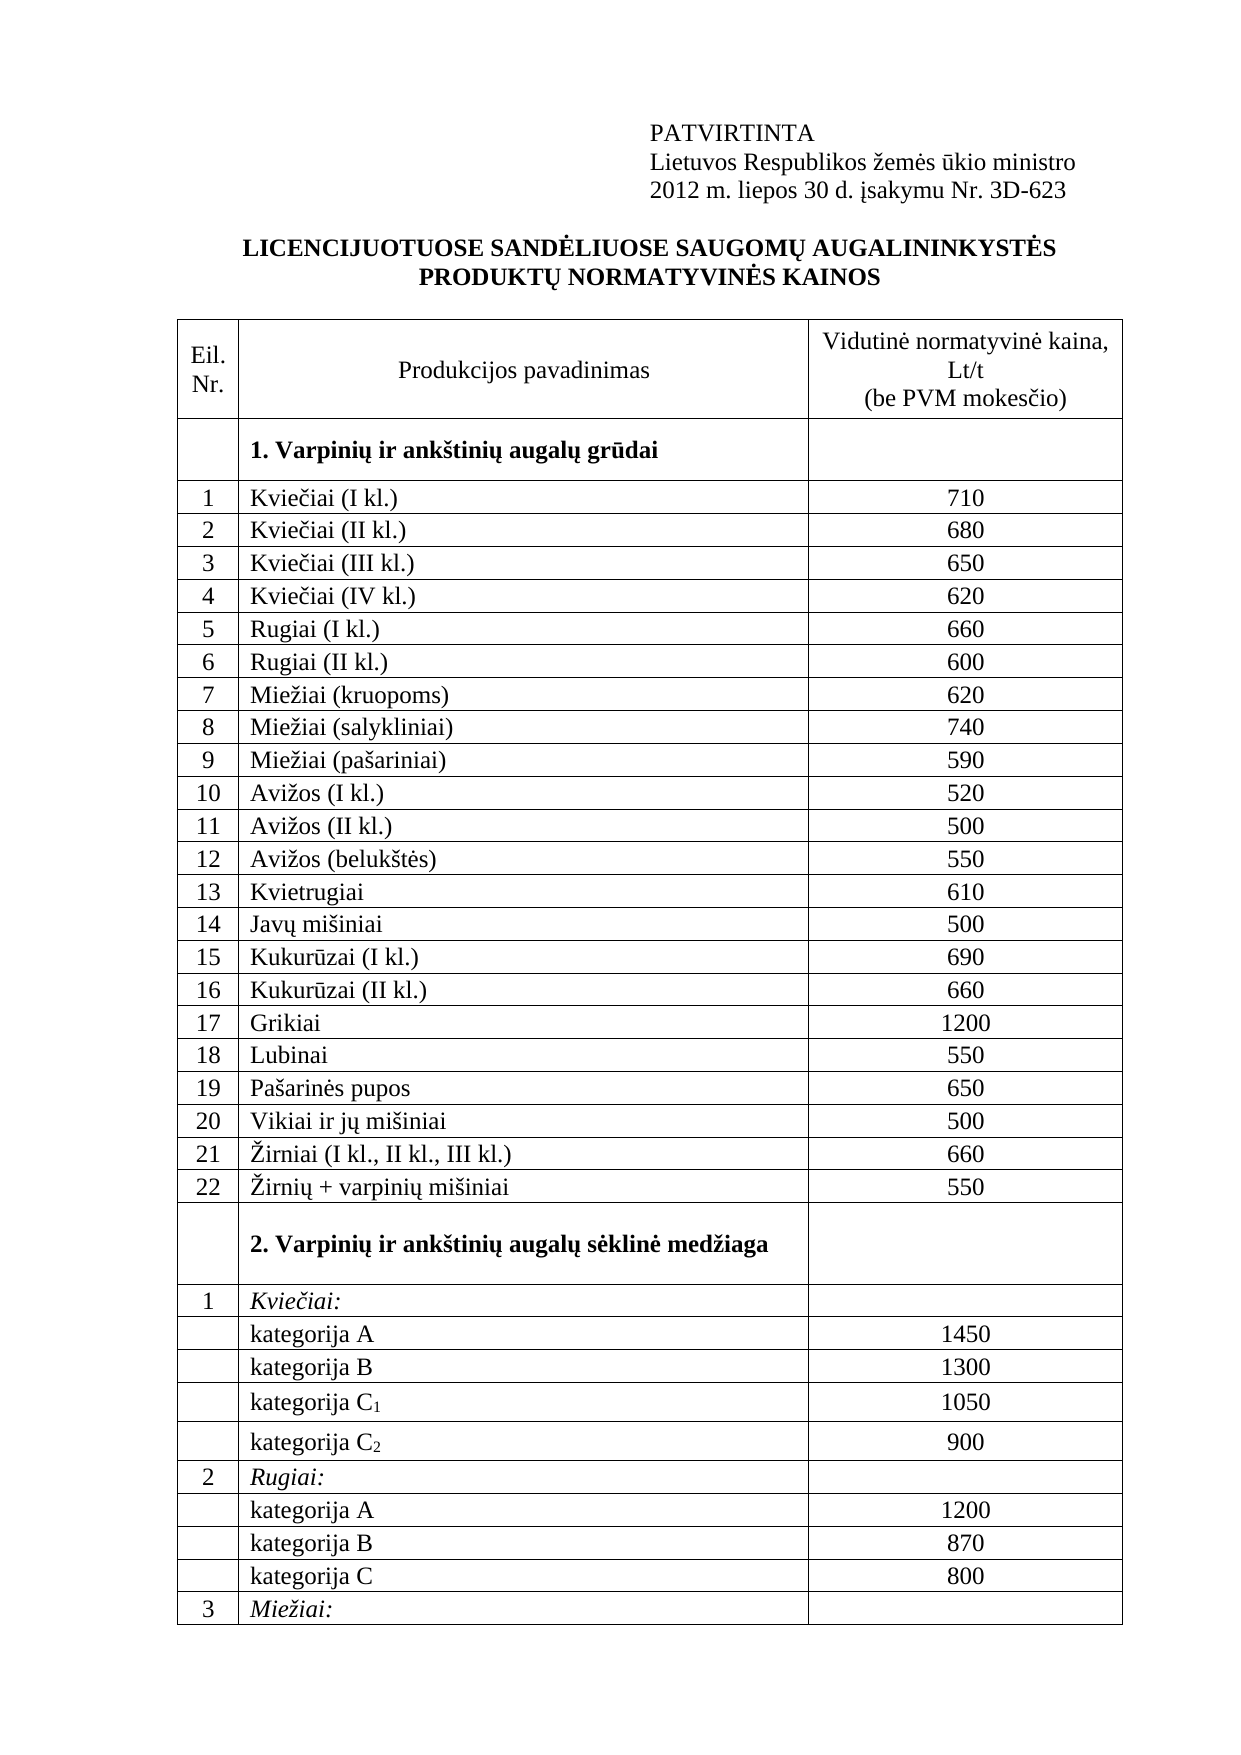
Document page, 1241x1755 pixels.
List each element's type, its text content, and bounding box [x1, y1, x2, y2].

table_cell [178, 1494, 238, 1526]
table_header Eil. Nr. [178, 320, 238, 418]
text LICENCIJUOTUOSE SANDĖLIUOSE SAUGOMŲ AUGALININKYSTĖS PRODUKTŲ NORMATYVINĖS KAINOS [177, 233, 1122, 291]
table_cell Pašarinės pupos [239, 1072, 808, 1104]
table_cell kategorija A [239, 1494, 808, 1526]
text 2012 m. liepos 30 d. įsakymu Nr. 3D-623 [649, 176, 1122, 204]
table_cell 7 [178, 678, 238, 710]
table_cell Avižos (belukštės) [239, 842, 808, 874]
table_cell Lubinai [239, 1039, 808, 1071]
table_cell 14 [178, 908, 238, 940]
table_cell 1200 [809, 1494, 1122, 1526]
table_cell [178, 1317, 238, 1349]
table_cell kategorija B [239, 1527, 808, 1558]
table_cell Grikiai [239, 1006, 808, 1038]
table_cell 620 [809, 678, 1122, 710]
table_cell 5 [178, 613, 238, 644]
table_cell Miežiai: [239, 1592, 808, 1624]
table_cell 500 [809, 1105, 1122, 1137]
table_cell [178, 419, 238, 480]
table_cell 500 [809, 908, 1122, 940]
table_cell 800 [809, 1560, 1122, 1591]
table_cell kategorija B [239, 1350, 808, 1382]
table_cell Žirniai (I kl., II kl., III kl.) [239, 1138, 808, 1169]
table_cell 870 [809, 1527, 1122, 1558]
table_cell Kviečiai: [239, 1285, 808, 1316]
text PATVIRTINTA [649, 118, 1122, 147]
table_cell 1 [178, 481, 238, 513]
table_cell 650 [809, 1072, 1122, 1104]
table_cell 900 [809, 1422, 1122, 1460]
table_cell 1050 [809, 1383, 1122, 1421]
table_cell kategorija C1 [239, 1383, 808, 1421]
table_cell Kvietrugiai [239, 875, 808, 907]
table_cell 600 [809, 645, 1122, 677]
table_cell 710 [809, 481, 1122, 513]
table_cell 2 [178, 514, 238, 546]
table_cell 21 [178, 1138, 238, 1169]
table_cell kategorija A [239, 1317, 808, 1349]
table_cell 12 [178, 842, 238, 874]
table_cell 15 [178, 941, 238, 972]
table_cell Rugiai: [239, 1461, 808, 1493]
table_cell [178, 1527, 238, 1558]
table_cell [809, 1285, 1122, 1316]
table_cell [809, 1461, 1122, 1493]
table_header Produkcijos pavadinimas [239, 320, 808, 418]
table_cell 8 [178, 711, 238, 743]
table_cell kategorija C [239, 1560, 808, 1591]
table_cell 2 [178, 1461, 238, 1493]
table_cell 660 [809, 1138, 1122, 1169]
table_cell Javų mišiniai [239, 908, 808, 940]
table_cell 610 [809, 875, 1122, 907]
table_cell 500 [809, 810, 1122, 841]
table_cell 550 [809, 842, 1122, 874]
table_cell Kviečiai (II kl.) [239, 514, 808, 546]
table_cell 550 [809, 1170, 1122, 1202]
table_cell 4 [178, 580, 238, 612]
table_header Vidutinė normatyvinė kaina, Lt/t (be PVM mokesčio) [809, 320, 1122, 418]
table_cell Avižos (II kl.) [239, 810, 808, 841]
table_cell 13 [178, 875, 238, 907]
table_cell 16 [178, 974, 238, 1005]
table_cell 590 [809, 744, 1122, 776]
table_cell [178, 1350, 238, 1382]
table_cell Rugiai (I kl.) [239, 613, 808, 644]
table_cell 1. Varpinių ir ankštinių augalų grūdai [239, 419, 808, 480]
table_cell [178, 1560, 238, 1591]
table_cell kategorija C2 [239, 1422, 808, 1460]
table_cell 690 [809, 941, 1122, 972]
table_cell 2. Varpinių ir ankštinių augalų sėklinė medžiaga [239, 1203, 808, 1283]
table_cell Miežiai (pašariniai) [239, 744, 808, 776]
table_cell Kukurūzai (I kl.) [239, 941, 808, 972]
table_cell [178, 1422, 238, 1460]
table_cell Rugiai (II kl.) [239, 645, 808, 677]
table_cell 1 [178, 1285, 238, 1316]
table_cell 1300 [809, 1350, 1122, 1382]
table_cell 11 [178, 810, 238, 841]
table_cell 660 [809, 613, 1122, 644]
table_cell Vikiai ir jų mišiniai [239, 1105, 808, 1137]
table_cell Kviečiai (III kl.) [239, 547, 808, 579]
table_cell [809, 1203, 1122, 1283]
table_cell [178, 1203, 238, 1283]
table_cell [809, 1592, 1122, 1624]
text Lietuvos Respublikos žemės ūkio ministro [649, 147, 1122, 176]
table_cell 22 [178, 1170, 238, 1202]
table_cell Kviečiai (IV kl.) [239, 580, 808, 612]
table_cell Kukurūzai (II kl.) [239, 974, 808, 1005]
table_cell 10 [178, 777, 238, 808]
table_cell [809, 419, 1122, 480]
table_cell Žirnių + varpinių mišiniai [239, 1170, 808, 1202]
table_cell 520 [809, 777, 1122, 808]
table_cell 680 [809, 514, 1122, 546]
table_cell 660 [809, 974, 1122, 1005]
table_cell 17 [178, 1006, 238, 1038]
table_cell 1200 [809, 1006, 1122, 1038]
table_cell 550 [809, 1039, 1122, 1071]
table_cell 3 [178, 1592, 238, 1624]
table_cell Miežiai (salykliniai) [239, 711, 808, 743]
table_cell [178, 1383, 238, 1421]
table_cell 20 [178, 1105, 238, 1137]
table_cell Miežiai (kruopoms) [239, 678, 808, 710]
table_cell 6 [178, 645, 238, 677]
table_cell 18 [178, 1039, 238, 1071]
table_cell 650 [809, 547, 1122, 579]
table_cell 1450 [809, 1317, 1122, 1349]
table_cell Avižos (I kl.) [239, 777, 808, 808]
table_cell 9 [178, 744, 238, 776]
table_cell 3 [178, 547, 238, 579]
table_cell 19 [178, 1072, 238, 1104]
table_cell 620 [809, 580, 1122, 612]
table_cell Kviečiai (I kl.) [239, 481, 808, 513]
table_cell 740 [809, 711, 1122, 743]
